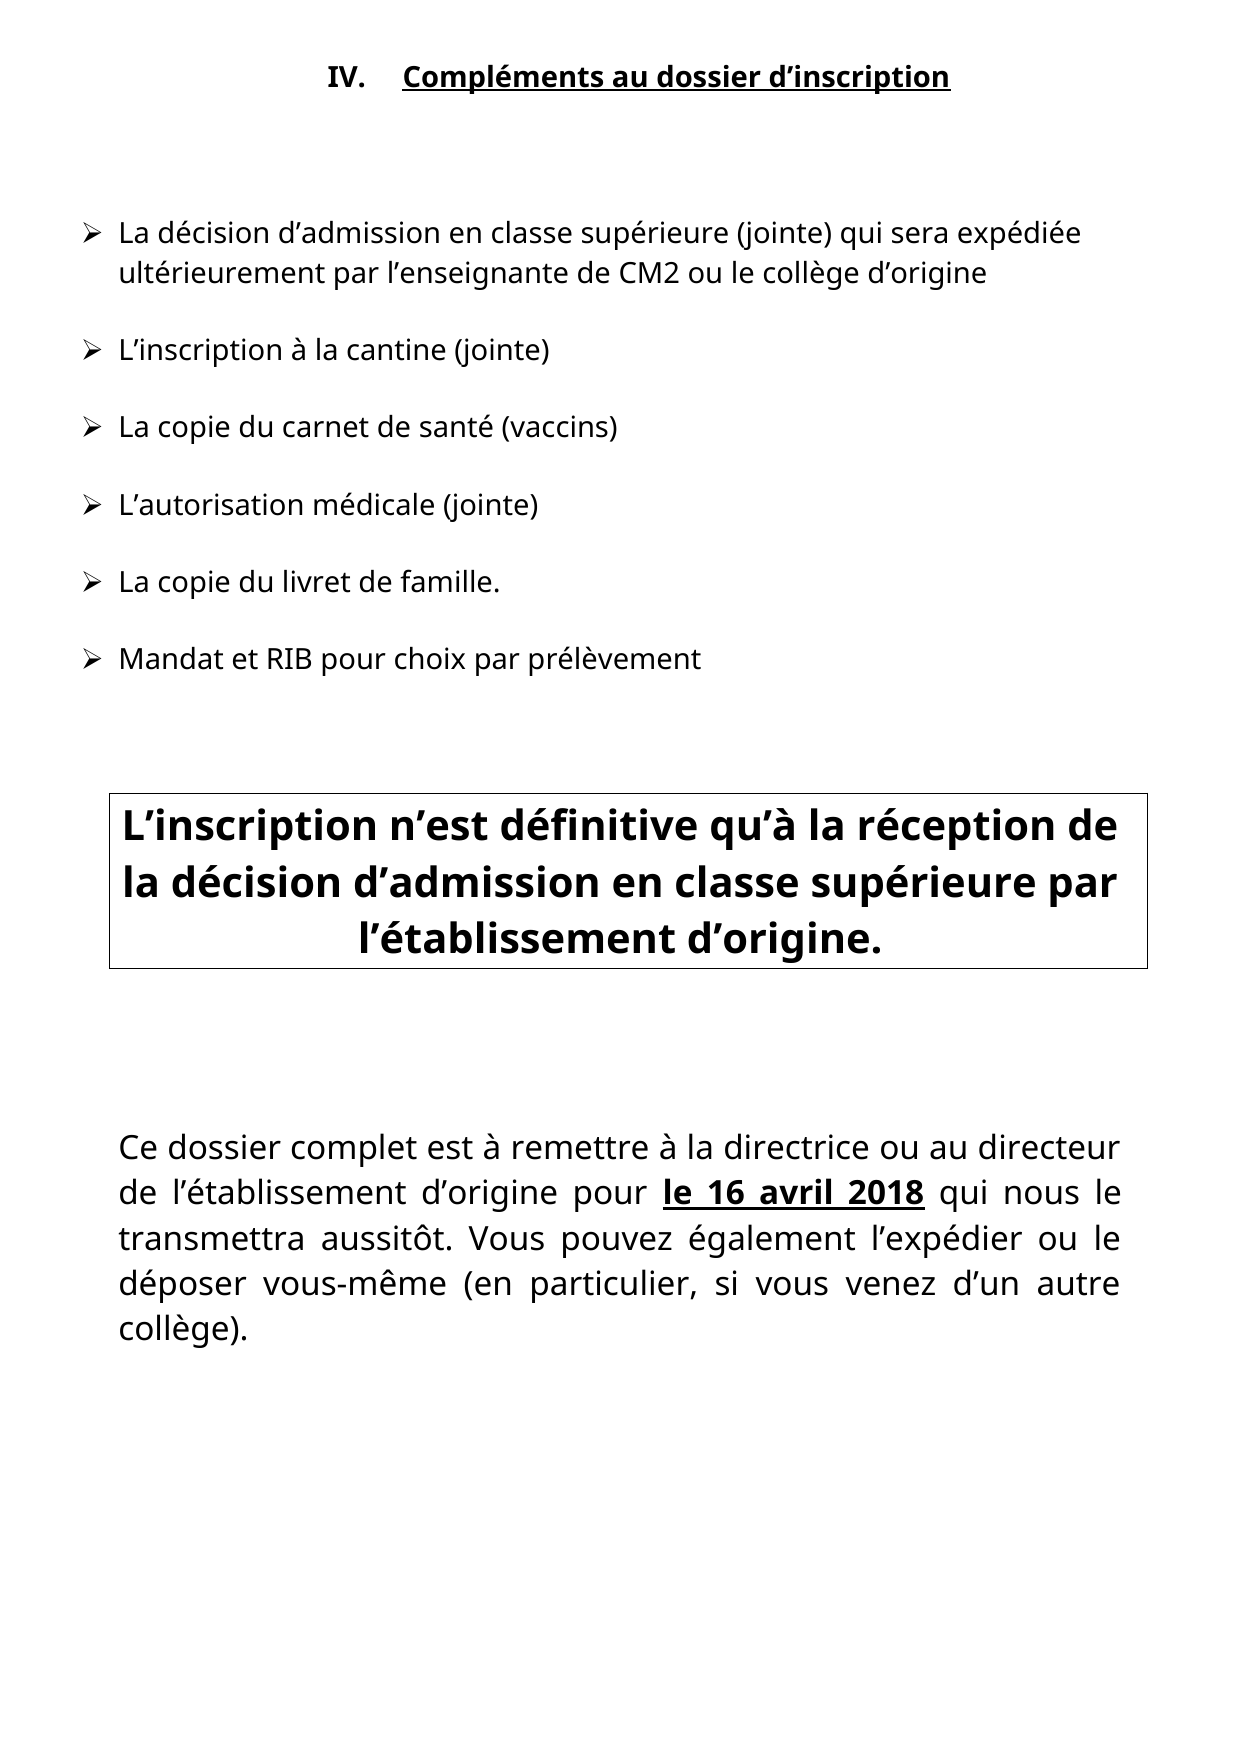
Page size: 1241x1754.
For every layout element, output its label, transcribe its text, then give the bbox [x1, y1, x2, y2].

list La décision d’admission en classe supérieure (jointe) qui sera expédiée ultérieurement par l’enseignante de CM2 ou le collège d’origine [81, 212, 1122, 292]
list La copie du livret de famille. [81, 561, 1122, 601]
text L’inscription n’est définitive qu’à la réception de la décision d’admission en classe supérieure par l’établissement d’origine. [110, 794, 1147, 968]
list Compléments au dossier d’inscription [156, 56, 1122, 96]
list L’inscription à la cantine (jointe) [81, 329, 1122, 369]
list La copie du carnet de santé (vaccins) [81, 407, 1122, 446]
text Ce dossier complet est à remettre à la directrice ou au directeur de l’établissement d’origine pour le 16 avril 2018 qui nous le transmettra aussitôt. Vous pouvez également l’expédier ou le déposer vous-même (en particulier, si vous venez d’un autre collège). [118, 1123, 1122, 1351]
list L’autorisation médicale (jointe) [81, 484, 1122, 523]
list Mandat et RIB pour choix par prélèvement [81, 638, 1122, 678]
